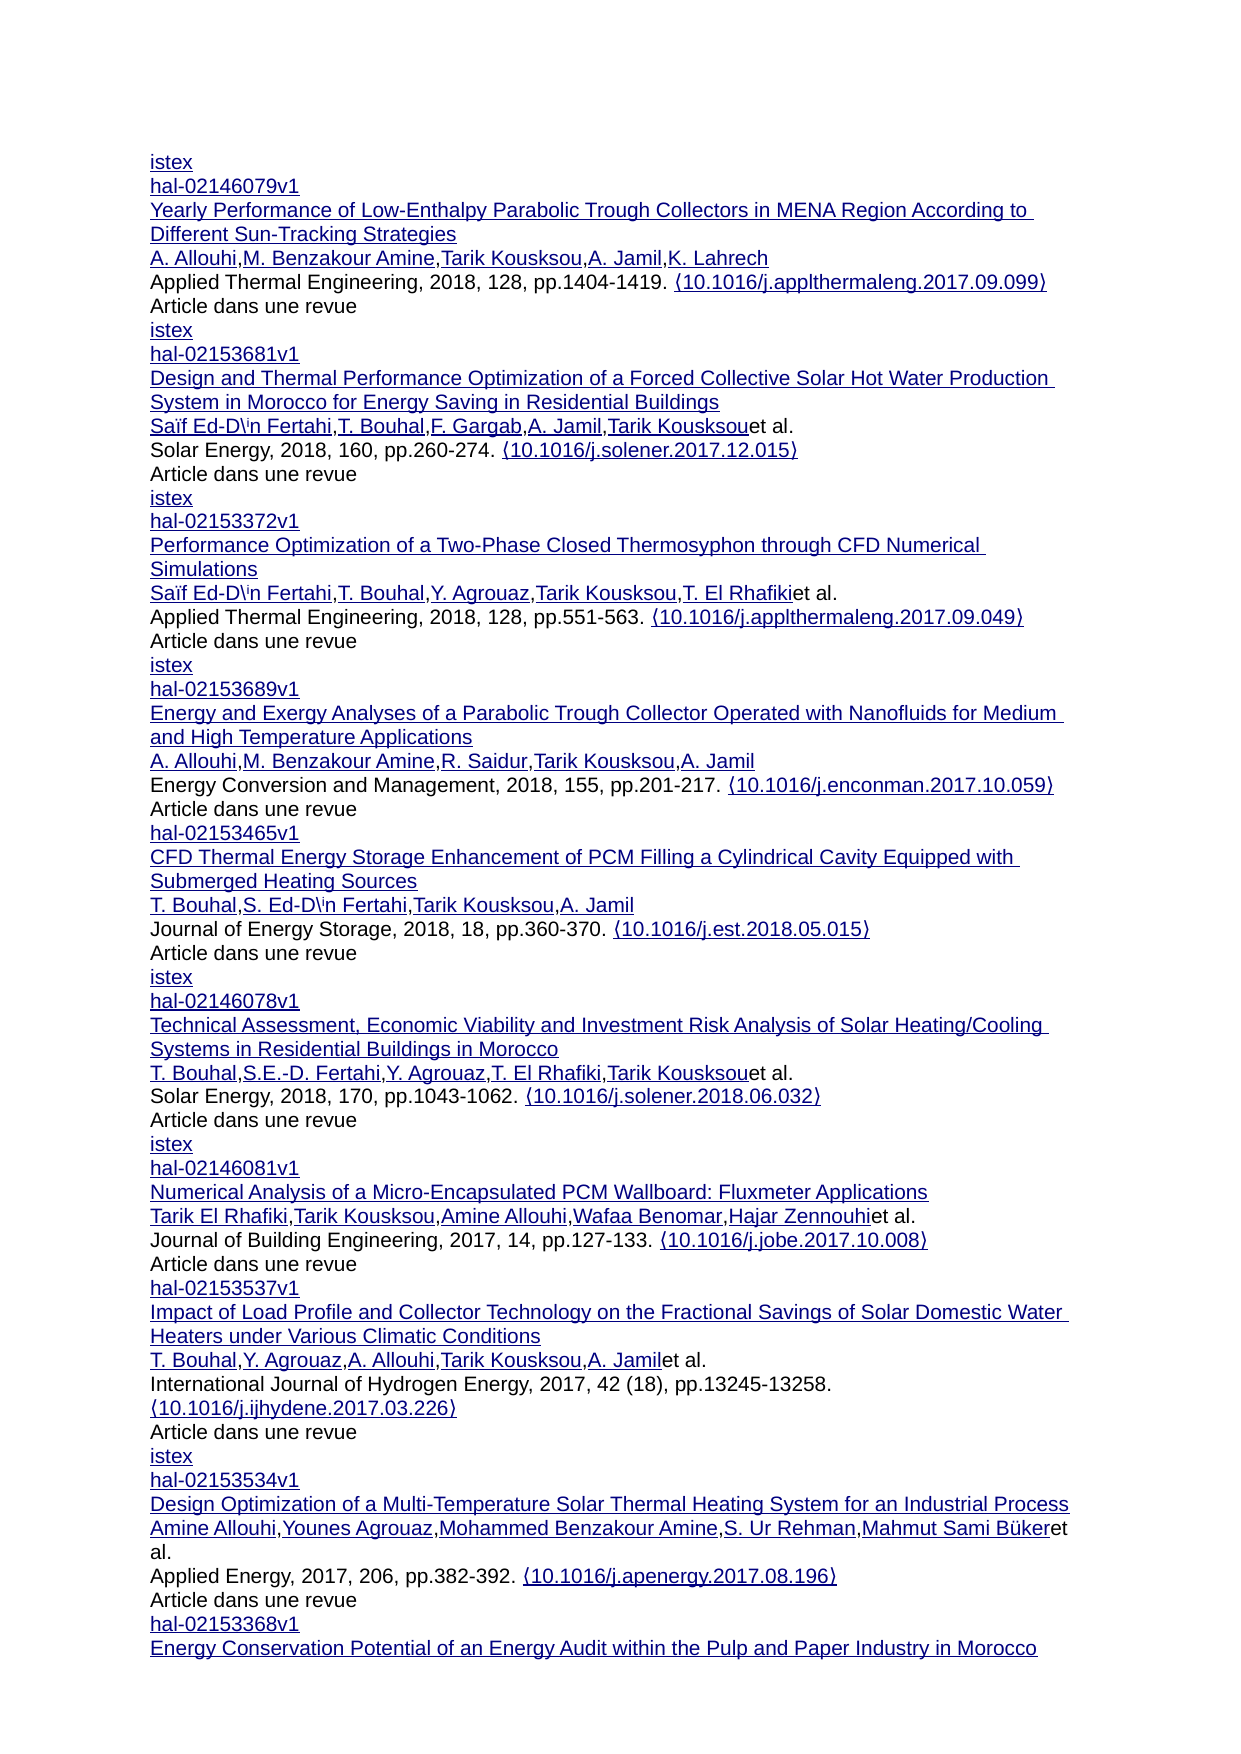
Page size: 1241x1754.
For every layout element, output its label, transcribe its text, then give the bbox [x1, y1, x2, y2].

table_cell Energy Conservation Potential of an Energy Audit within the Pulp and Paper Industry in Morocco [150, 1635, 1090, 1659]
table_cell Impact of Load Profile and Collector Technology on the Fractional Savings of Solar Domestic Water Heaters under Various Climatic Conditions T. Bouhal,Y. Agrouaz,A. Allouhi,Tarik Kousksou,A. Jamilet al. International Journal of Hydrogen Energy, 2017, 42 (18), pp.13245-13258. ⟨10.1016/j.ijhydene.2017.03.226⟩ Article dans une revue istex hal-02153534v1 [150, 1300, 1090, 1492]
table_cell Design Optimization of a Multi-Temperature Solar Thermal Heating System for an Industrial Process Amine Allouhi,Younes Agrouaz,Mohammed Benzakour Amine,S. Ur Rehman,Mahmut Sami Bükeret al. Applied Energy, 2017, 206, pp.382-392. ⟨10.1016/j.apenergy.2017.08.196⟩ Article dans une revue hal-02153368v1 [150, 1492, 1090, 1635]
table_cell istex hal-02146079v1 [150, 150, 1090, 198]
table_cell Energy and Exergy Analyses of a Parabolic Trough Collector Operated with Nanofluids for Medium and High Temperature Applications A. Allouhi,M. Benzakour Amine,R. Saidur,Tarik Kousksou,A. Jamil Energy Conversion and Management, 2018, 155, pp.201-217. ⟨10.1016/j.enconman.2017.10.059⟩ Article dans une revue hal-02153465v1 [150, 701, 1090, 845]
table_cell Performance Optimization of a Two-Phase Closed Thermosyphon through CFD Numerical Simulations Saïf Ed-D\ⁱn Fertahi,T. Bouhal,Y. Agrouaz,Tarik Kousksou,T. El Rhafikiet al. Applied Thermal Engineering, 2018, 128, pp.551-563. ⟨10.1016/j.applthermaleng.2017.09.049⟩ Article dans une revue istex hal-02153689v1 [150, 533, 1090, 701]
table_cell CFD Thermal Energy Storage Enhancement of PCM Filling a Cylindrical Cavity Equipped with Submerged Heating Sources T. Bouhal,S. Ed-D\ⁱn Fertahi,Tarik Kousksou,A. Jamil Journal of Energy Storage, 2018, 18, pp.360-370. ⟨10.1016/j.est.2018.05.015⟩ Article dans une revue istex hal-02146078v1 [150, 845, 1090, 1012]
table_cell Technical Assessment, Economic Viability and Investment Risk Analysis of Solar Heating/Cooling Systems in Residential Buildings in Morocco T. Bouhal,S.E.-D. Fertahi,Y. Agrouaz,T. El Rhafiki,Tarik Kousksouet al. Solar Energy, 2018, 170, pp.1043-1062. ⟨10.1016/j.solener.2018.06.032⟩ Article dans une revue istex hal-02146081v1 [150, 1013, 1090, 1180]
table_cell Yearly Performance of Low-Enthalpy Parabolic Trough Collectors in MENA Region According to Different Sun-Tracking Strategies A. Allouhi,M. Benzakour Amine,Tarik Kousksou,A. Jamil,K. Lahrech Applied Thermal Engineering, 2018, 128, pp.1404-1419. ⟨10.1016/j.applthermaleng.2017.09.099⟩ Article dans une revue istex hal-02153681v1 [150, 198, 1090, 366]
table_cell Numerical Analysis of a Micro-Encapsulated PCM Wallboard: Fluxmeter Applications Tarik El Rhafiki,Tarik Kousksou,Amine Allouhi,Wafaa Benomar,Hajar Zennouhiet al. Journal of Building Engineering, 2017, 14, pp.127-133. ⟨10.1016/j.jobe.2017.10.008⟩ Article dans une revue hal-02153537v1 [150, 1180, 1090, 1300]
table_cell Design and Thermal Performance Optimization of a Forced Collective Solar Hot Water Production System in Morocco for Energy Saving in Residential Buildings Saïf Ed-D\ⁱn Fertahi,T. Bouhal,F. Gargab,A. Jamil,Tarik Kousksouet al. Solar Energy, 2018, 160, pp.260-274. ⟨10.1016/j.solener.2017.12.015⟩ Article dans une revue istex hal-02153372v1 [150, 366, 1090, 533]
